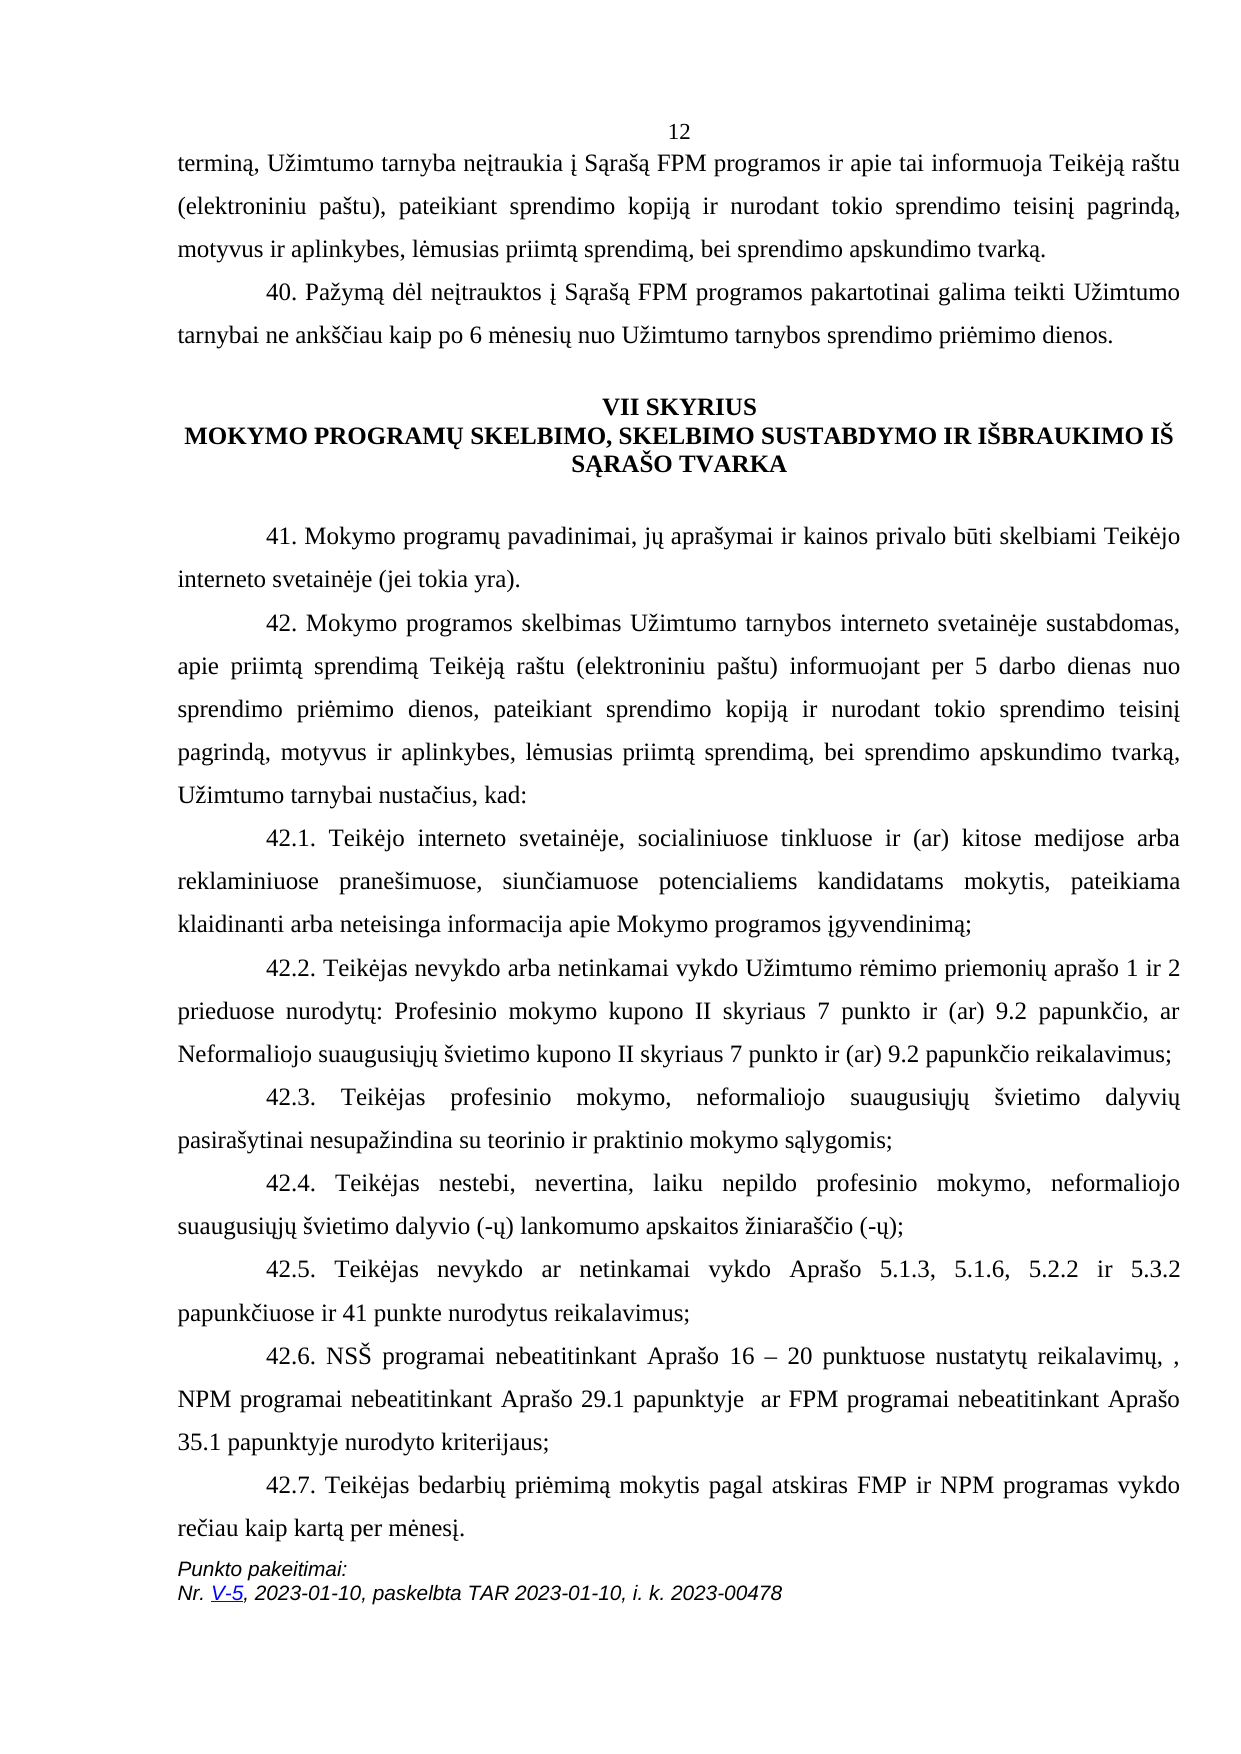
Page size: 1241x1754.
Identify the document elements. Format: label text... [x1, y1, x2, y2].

text VII SKYRIUS [177, 392, 1181, 421]
text 42. Mokymo programos skelbimas Užimtumo tarnybos interneto svetainėje sustabdomas, apie priimtą sprendimą Teikėją raštu (elektroniniu paštu) informuojant per 5 darbo dienas nuo sprendimo priėmimo dienos, pateikiant sprendimo kopiją ir nurodant tokio sprendimo teisinį pagrindą, motyvus ir aplinkybes, lėmusias priimtą sprendimą, bei sprendimo apskundimo tvarką, Užimtumo tarnybai nustačius, kad: [177, 608, 1181, 809]
text 42.4. Teikėjas nestebi, nevertina, laiku nepildo profesinio mokymo, neformaliojo suaugusiųjų švietimo dalyvio (-ų) lankomumo apskaitos žiniaraščio (-ų); [177, 1168, 1181, 1240]
text 42.5. Teikėjas nevykdo ar netinkamai vykdo Aprašo 5.1.3, 5.1.6, 5.2.2 ir 5.3.2 papunkčiuose ir 41 punkte nurodytus reikalavimus; [177, 1254, 1181, 1326]
text 42.1. Teikėjo interneto svetainėje, socialiniuose tinkluose ir (ar) kitose medijose arba reklaminiuose pranešimuose, siunčiamuose potencialiems kandidatams mokytis, pateikiama klaidinanti arba neteisinga informacija apie Mokymo programos įgyvendinimą; [177, 823, 1181, 938]
text terminą, Užimtumo tarnyba neįtraukia į Sąrašą FPM programos ir apie tai informuoja Teikėją raštu (elektroniniu paštu), pateikiant sprendimo kopiją ir nurodant tokio sprendimo teisinį pagrindą, motyvus ir aplinkybes, lėmusias priimtą sprendimą, bei sprendimo apskundimo tvarką. [177, 148, 1181, 263]
text 40. Pažymą dėl neįtrauktos į Sąrašą FPM programos pakartotinai galima teikti Užimtumo tarnybai ne ankščiau kaip po 6 mėnesių nuo Užimtumo tarnybos sprendimo priėmimo dienos. [177, 277, 1181, 349]
text Nr. V-5, 2023-01-10, paskelbta TAR 2023-01-10, i. k. 2023-00478 [177, 1580, 1181, 1604]
text MOKYMO PROGRAMŲ SKELBIMO, SKELBIMO SUSTABDYMO IR IŠBRAUKIMO IŠ SĄRAŠO TVARKA [177, 421, 1181, 478]
text 41. Mokymo programų pavadinimai, jų aprašymai ir kainos privalo būti skelbiami Teikėjo interneto svetainėje (jei tokia yra). [177, 521, 1181, 593]
text 42.2. Teikėjas nevykdo arba netinkamai vykdo Užimtumo rėmimo priemonių aprašo 1 ir 2 prieduose nurodytų: Profesinio mokymo kupono II skyriaus 7 punkto ir (ar) 9.2 papunkčio, ar Neformaliojo suaugusiųjų švietimo kupono II skyriaus 7 punkto ir (ar) 9.2 papunkčio reikalavimus; [177, 953, 1181, 1068]
text 42.3. Teikėjas profesinio mokymo, neformaliojo suaugusiųjų švietimo dalyvių pasirašytinai nesupažindina su teorinio ir praktinio mokymo sąlygomis; [177, 1082, 1181, 1154]
text 42.7. Teikėjas bedarbių priėmimą mokytis pagal atskiras FMP ir NPM programas vykdo rečiau kaip kartą per mėnesį. [177, 1470, 1181, 1542]
text Punkto pakeitimai: [177, 1556, 1181, 1580]
text 42.6. NSŠ programai nebeatitinkant Aprašo 16 – 20 punktuose nustatytų reikalavimų, , NPM programai nebeatitinkant Aprašo 29.1 papunktyje ar FPM programai nebeatitinkant Aprašo 35.1 papunktyje nurodyto kriterijaus; [177, 1341, 1181, 1456]
